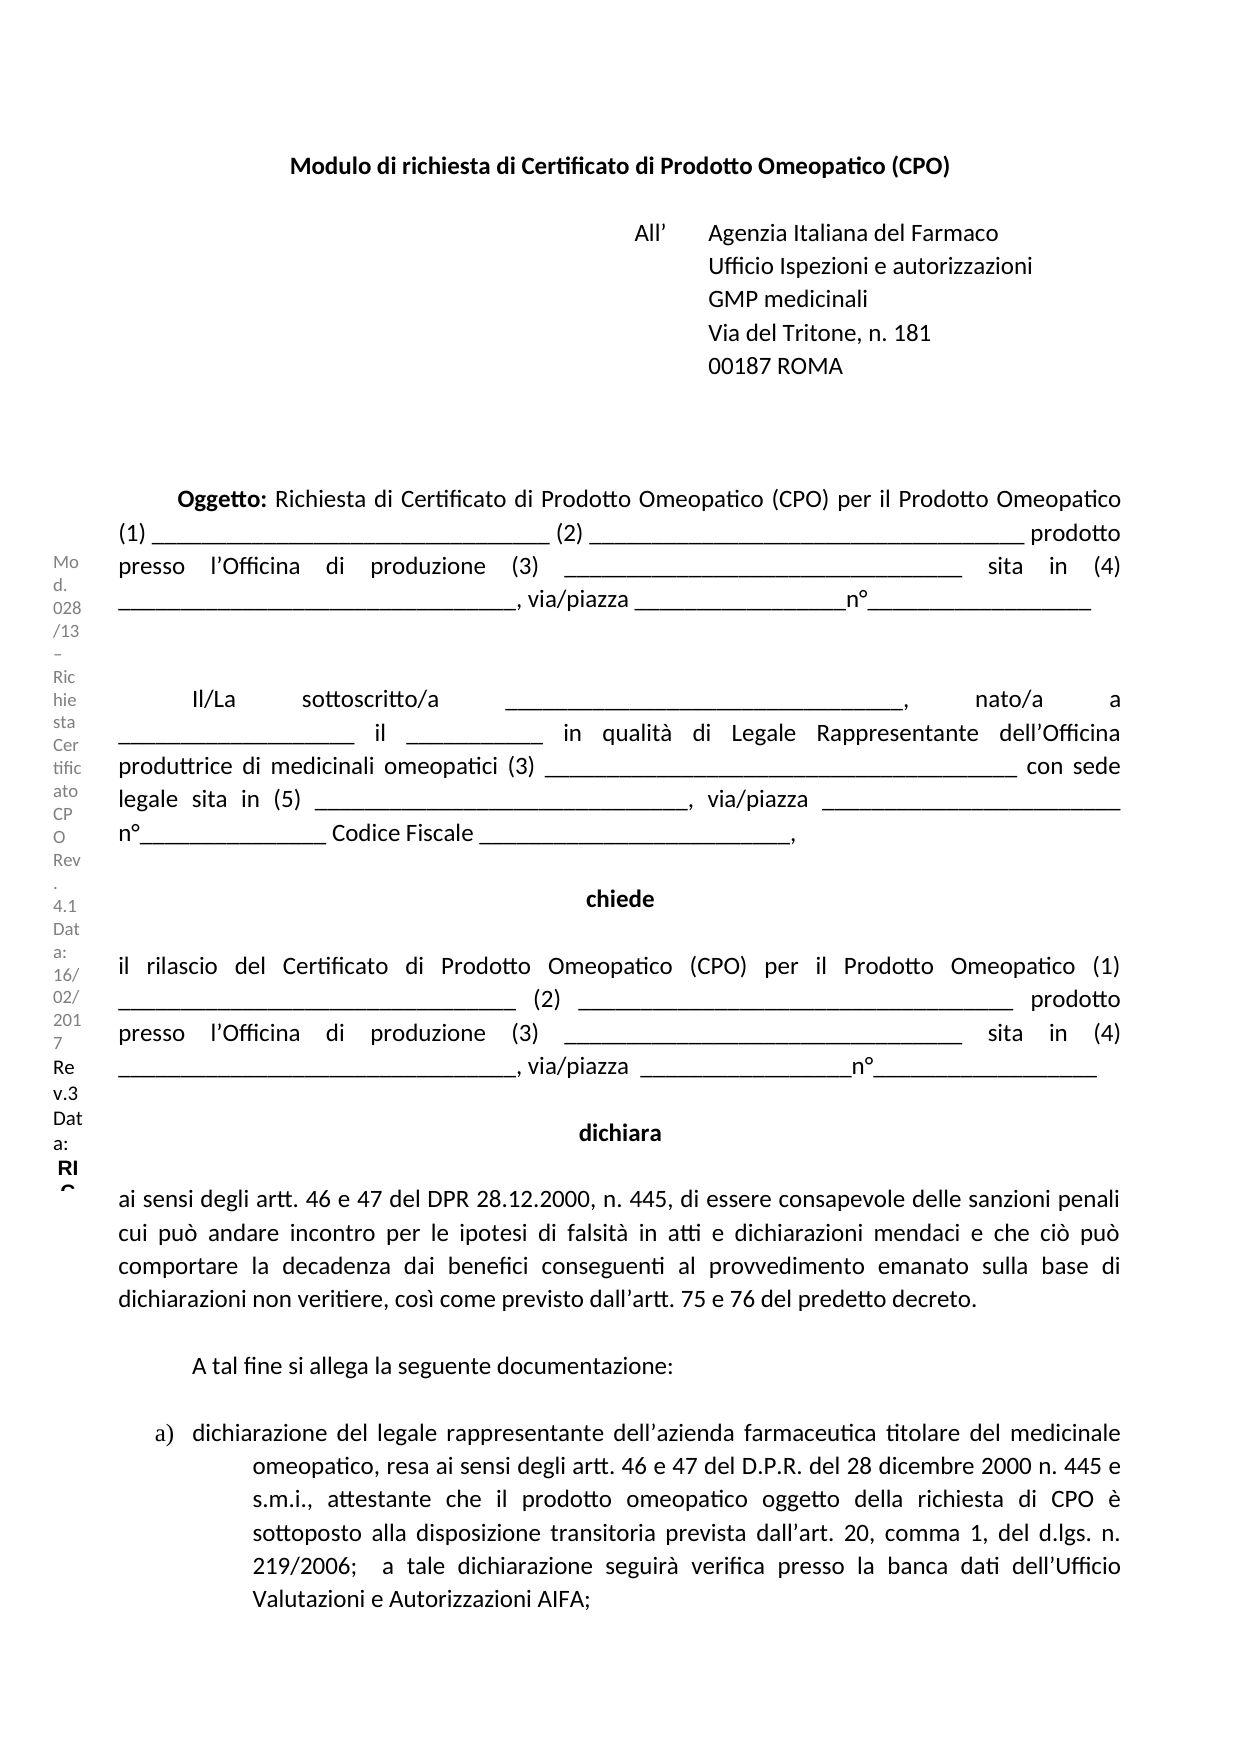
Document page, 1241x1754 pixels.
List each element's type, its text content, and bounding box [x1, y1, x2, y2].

text GMP medicinali [708, 281, 1122, 314]
text Oggetto: Richiesta di Certificato di Prodotto Omeopatico (CPO) per il Prodotto Omeopatico (1) ________________________________ (2) ___________________________________ prodotto presso l’Officina di produzione (3) ________________________________ sita in (4) ________________________________, via/piazza _________________n°__________________ [118, 481, 1122, 614]
text A tal fine si allega la seguente documentazione: [118, 1348, 1122, 1381]
text chiede [118, 881, 1122, 914]
text il rilascio del Certificato di Prodotto Omeopatico (CPO) per il Prodotto Omeopatico (1) ________________________________ (2) ___________________________________ prodotto presso l’Officina di produzione (3) ________________________________ sita in (4) ________________________________, via/piazza _________________n°__________________ [118, 948, 1122, 1081]
text 00187 ROMA [708, 348, 1122, 381]
text Oggetto: Richiesta di Certificato di Prodotto Omeopatico (CPO) per il Prodotto Omeopatico (1) ________________________________ (2) ___________________________________ prodotto presso l’Officina di produzione (3) ________________________________ sita in (4) ________________________________, via/piazza _________________n°__________________ [38, 543, 98, 1198]
text Via del Tritone, n. 181 [708, 314, 1122, 348]
text Il/La sottoscritto/a ________________________________, nato/a a ___________________ il ___________ in qualità di Legale Rappresentante dell’Officina produttrice di medicinali omeopatici (3) ______________________________________ con sede legale sita in (5) ______________________________, via/piazza ________________________ n°_______________ Codice Fiscale _________________________, [118, 681, 1122, 848]
list dichiarazione del legale rappresentante dell’azienda farmaceutica titolare del medicinale omeopatico, resa ai sensi degli artt. 46 e 47 del D.P.R. del 28 dicembre 2000 n. 445 e s.m.i., attestante che il prodotto omeopatico oggetto della richiesta di CPO è sottoposto alla disposizione transitoria prevista dall’art. 20, comma 1, del d.lgs. n. 219/2006; a tale dichiarazione seguirà verifica presso la banca dati dell’Ufficio Valutazioni e Autorizzazioni AIFA; [154, 1414, 1122, 1614]
text dichiara [118, 1114, 1122, 1148]
text Ufficio Ispezioni e autorizzazioni [708, 248, 1122, 281]
text All’ Agenzia Italiana del Farmaco [118, 214, 1122, 248]
text ai sensi degli artt. 46 e 47 del DPR 28.12.2000, n. 445, di essere consapevole delle sanzioni penali cui può andare incontro per le ipotesi di falsità in atti e dichiarazioni mendaci e che ciò può comportare la decadenza dai benefici conseguenti al provvedimento emanato sulla base di dichiarazioni non veritiere, così come previsto dall’artt. 75 e 76 del predetto decreto. [118, 1181, 1122, 1314]
text Modulo di richiesta di Certificato di Prodotto Omeopatico (CPO) [118, 148, 1122, 181]
text Mod. 028/13 – Richiesta Certificato CPO Rev. 4.1 Data: 16/02/2017 [53, 550, 83, 1054]
text Rev.3 Data: [53, 1054, 83, 1156]
